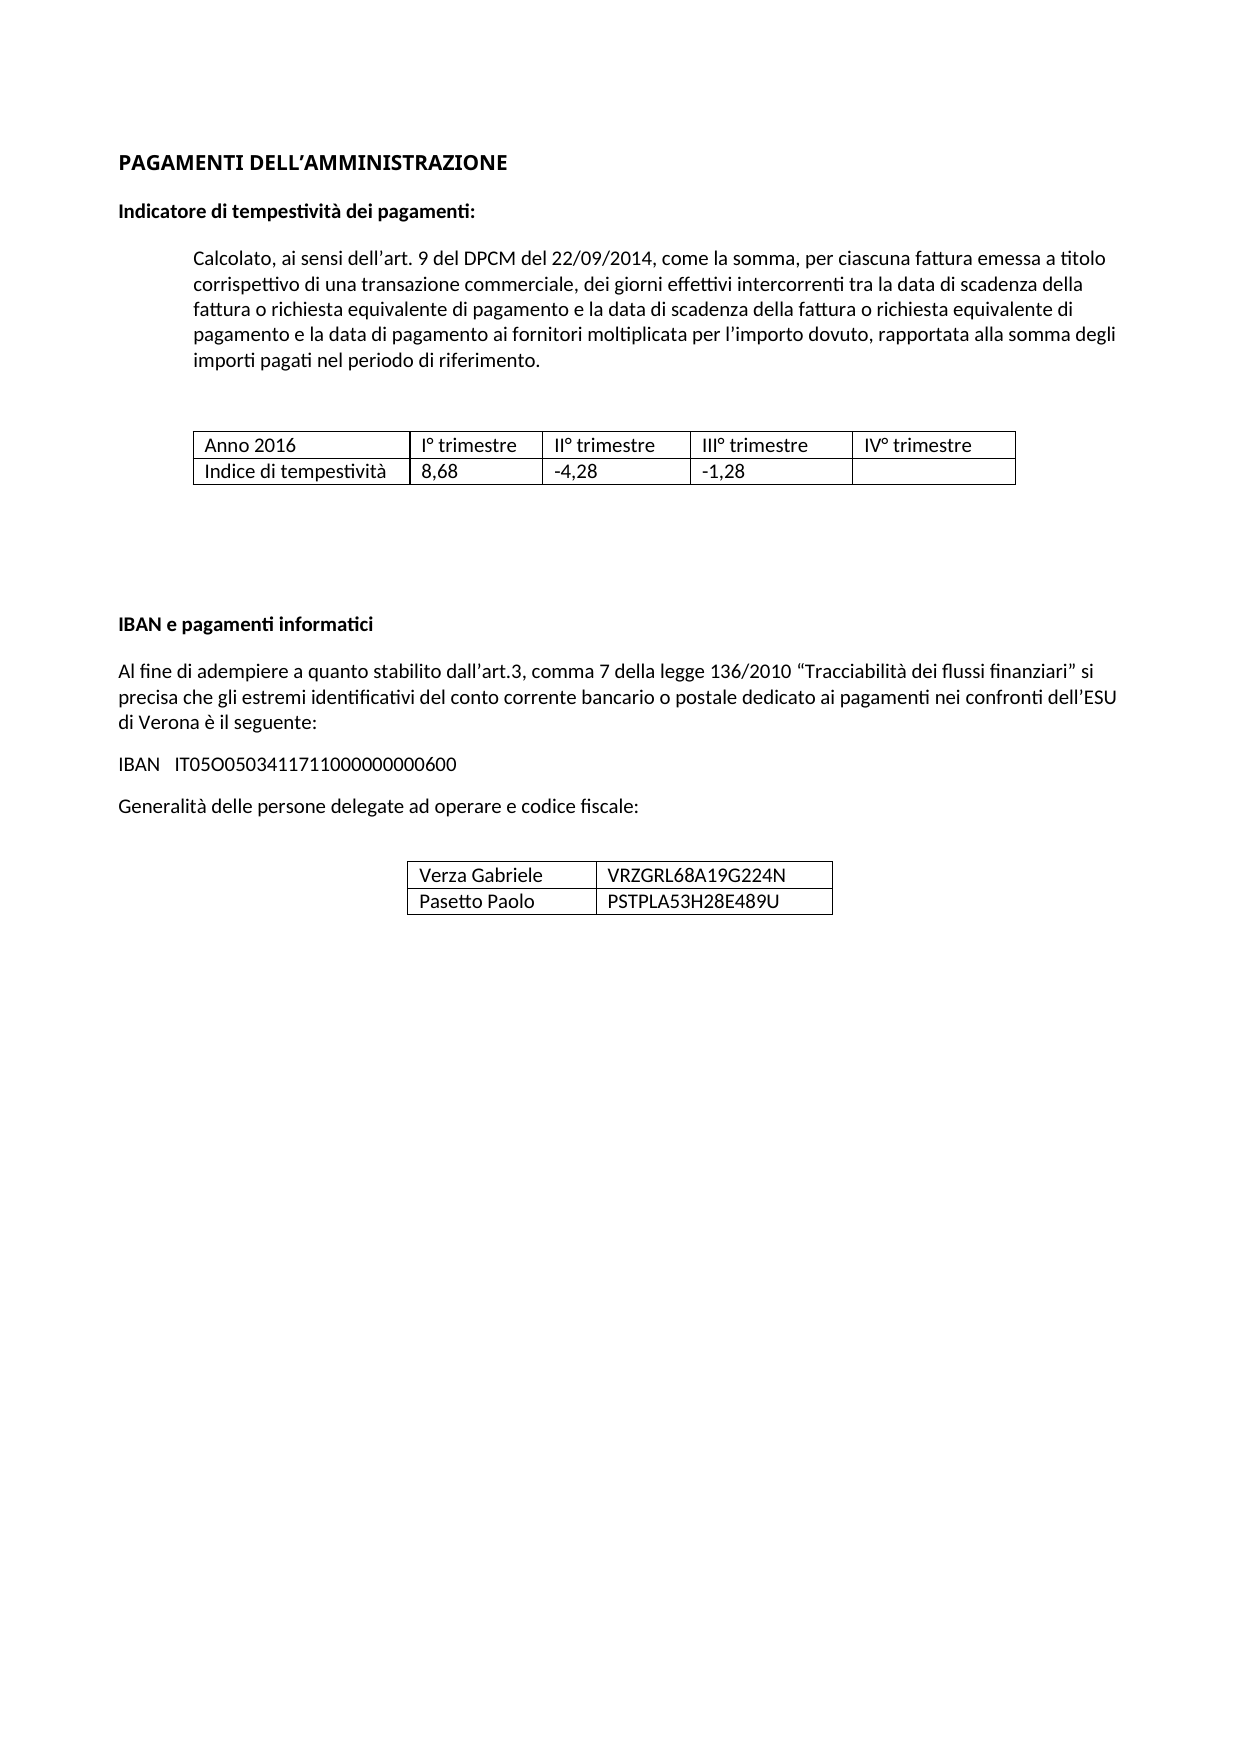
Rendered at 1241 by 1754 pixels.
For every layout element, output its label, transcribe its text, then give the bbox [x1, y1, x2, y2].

table_cell Indice di tempestività [194, 459, 409, 484]
text Generalità delle persone delegate ad operare e codice fiscale: [118, 793, 1122, 819]
text Indicatore di tempestività dei pagamenti: [118, 198, 1122, 224]
table_header VRZGRL68A19G224N [597, 862, 832, 887]
table_cell -4,28 [543, 459, 690, 484]
table_header Anno 2016 [194, 432, 409, 458]
text Al fine di adempiere a quanto stabilito dall’art.3, comma 7 della legge 136/2010 “Tracciabilità dei flussi finanziari” si precisa che gli estremi identificativi del conto corrente bancario o postale dedicato ai pagamenti nei confronti dell’ESU di Verona è il seguente: [118, 658, 1122, 735]
table_cell [853, 459, 1015, 484]
text Calcolato, ai sensi dell’art. 9 del DPCM del 22/09/2014, come la somma, per ciascuna fattura emessa a titolo corrispettivo di una transazione commerciale, dei giorni effettivi intercorrenti tra la data di scadenza della fattura o richiesta equivalente di pagamento e la data di scadenza della fattura o richiesta equivalente di pagamento e la data di pagamento ai fornitori moltiplicata per l’importo dovuto, rapportata alla somma degli importi pagati nel periodo di riferimento. [193, 245, 1122, 372]
table_header II° trimestre [543, 432, 690, 458]
table_cell Pasetto Paolo [408, 889, 596, 914]
text IBAN e pagamenti informatici [118, 611, 1122, 637]
text PAGAMENTI DELL’AMMINISTRAZIONE [118, 148, 1122, 176]
table_cell PSTPLA53H28E489U [597, 889, 832, 914]
table_header III° trimestre [691, 432, 852, 458]
table_cell 8,68 [411, 459, 542, 484]
table_header IV° trimestre [853, 432, 1015, 458]
text IBAN IT05O0503411711000000000600 [118, 751, 1122, 777]
table_header I° trimestre [411, 432, 542, 458]
table_cell -1,28 [691, 459, 852, 484]
table_header Verza Gabriele [408, 862, 596, 887]
